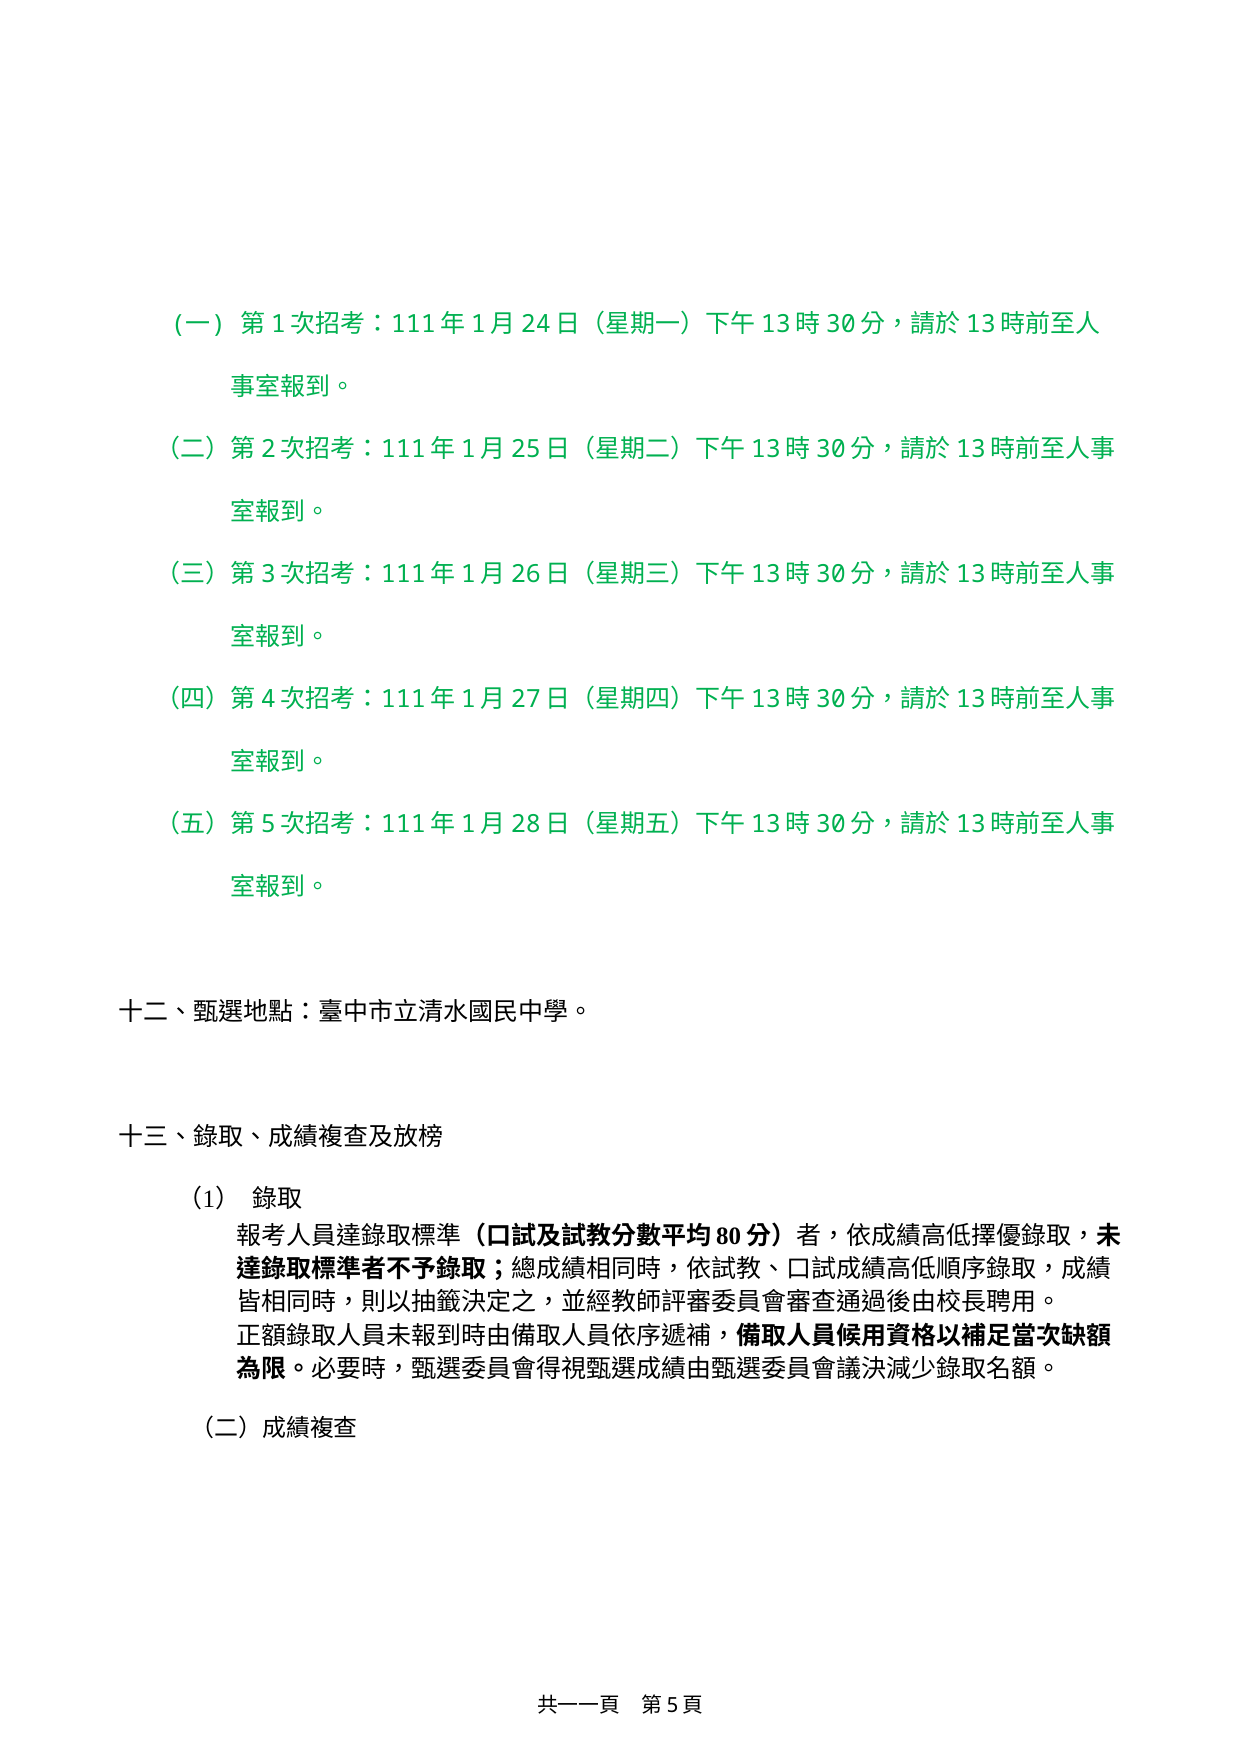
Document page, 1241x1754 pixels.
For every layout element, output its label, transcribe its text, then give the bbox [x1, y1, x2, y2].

text (一) 第1次招考：111年1月24日（星期一）下午13時30分，請於13時前至人事室報到。 [156, 280, 1122, 405]
text 十三、錄取、成績複查及放榜 [118, 1092, 1122, 1155]
text （四）第4次招考：111年1月27日（星期四）下午13時30分，請於13時前至人事室報到。 [156, 655, 1122, 780]
text 正額錄取人員未報到時由備取人員依序遞補，備取人員候用資格以補足當次缺額為限。必要時，甄選委員會得視甄選成績由甄選委員會議決減少錄取名額。 [236, 1317, 1122, 1384]
text 十二、甄選地點：臺中市立清水國民中學。 [118, 967, 1122, 1030]
text （二）成績複查 [118, 1384, 1122, 1447]
text （三）第3次招考：111年1月26日（星期三）下午13時30分，請於13時前至人事室報到。 [156, 530, 1122, 655]
text （二）第2次招考：111年1月25日（星期二）下午13時30分，請於13時前至人事室報到。 [156, 405, 1122, 530]
list 錄取 [177, 1155, 1122, 1217]
text 報考人員達錄取標準（口試及試教分數平均80分）者，依成績高低擇優錄取，未達錄取標準者不予錄取；總成績相同時，依試教、口試成績高低順序錄取，成績皆相同時，則以抽籤決定之，並經教師評審委員會審查通過後由校長聘用。 [192, 1217, 1122, 1317]
text （五）第5次招考：111年1月28日（星期五）下午13時30分，請於13時前至人事室報到。 [156, 780, 1122, 905]
